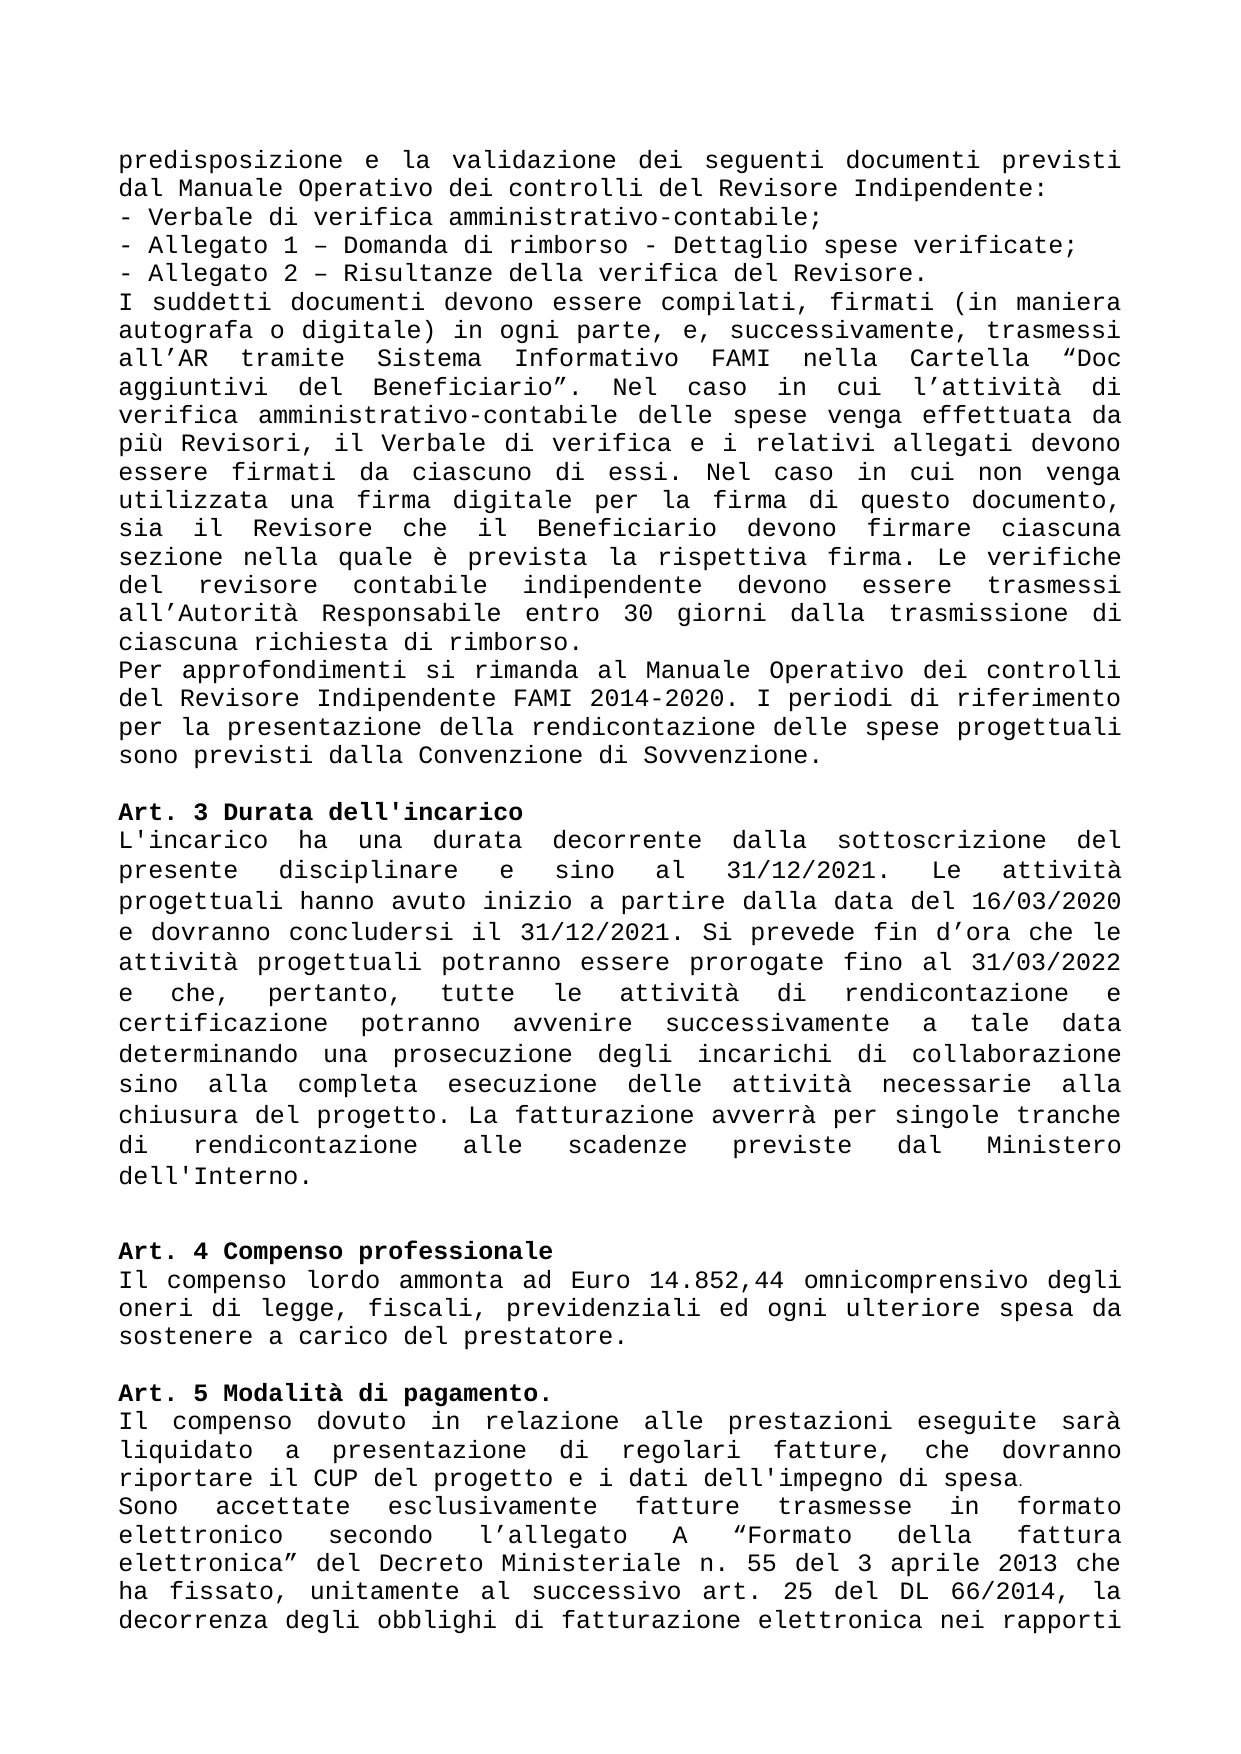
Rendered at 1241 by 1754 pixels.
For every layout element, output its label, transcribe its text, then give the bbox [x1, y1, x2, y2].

text Sono accettate esclusivamente fatture trasmesse in formato elettronico secondo l’allegato A “Formato della fattura elettronica” del Decreto Ministeriale n. 55 del 3 aprile 2013 che ha fissato, unitamente al successivo art. 25 del DL 66/2014, la decorrenza degli obblighi di fatturazione elettronica nei rapporti [118, 1494, 1122, 1636]
text predisposizione e la validazione dei seguenti documenti previsti dal Manuale Operativo dei controlli del Revisore Indipendente: [118, 148, 1122, 204]
text Per approfondimenti si rimanda al Manuale Operativo dei controlli del Revisore Indipendente FAMI 2014-2020. I periodi di riferimento per la presentazione della rendicontazione delle spese progettuali sono previsti dalla Convenzione di Sovvenzione. [118, 658, 1122, 771]
text Il compenso lordo ammonta ad Euro 14.852,44 omnicomprensivo degli oneri di legge, fiscali, previdenziali ed ogni ulteriore spesa da sostenere a carico del prestatore. [118, 1267, 1122, 1352]
text I suddetti documenti devono essere compilati, firmati (in maniera autografa o digitale) in ogni parte, e, successivamente, trasmessi all’AR tramite Sistema Informativo FAMI nella Cartella “Doc aggiuntivi del Beneficiario”. Nel caso in cui l’attività di verifica amministrativo-contabile delle spese venga effettuata da più Revisori, il Verbale di verifica e i relativi allegati devono essere firmati da ciascuno di essi. Nel caso in cui non venga utilizzata una firma digitale per la firma di questo documento, sia il Revisore che il Beneficiario devono firmare ciascuna sezione nella quale è prevista la rispettiva firma. Le verifiche del revisore contabile indipendente devono essere trasmessi all’Autorità Responsabile entro 30 giorni dalla trasmissione di ciascuna richiesta di rimborso. [118, 289, 1122, 658]
text Art. 3 Durata dell'incarico [118, 799, 1122, 828]
text - Allegato 1 – Domanda di rimborso - Dettaglio spese verificate; [118, 233, 1122, 261]
text - Verbale di verifica amministrativo-contabile; [118, 204, 1122, 233]
text Art. 4 Compenso professionale [118, 1239, 1122, 1267]
text Il compenso dovuto in relazione alle prestazioni eseguite sarà liquidato a presentazione di regolari fatture, che dovranno riportare il CUP del progetto e i dati dell'impegno di spesa. [118, 1409, 1122, 1494]
text Art. 5 Modalità di pagamento. [118, 1381, 1122, 1409]
text - Allegato 2 – Risultanze della verifica del Revisore. [118, 261, 1122, 289]
text L'incarico ha una durata decorrente dalla sottoscrizione del presente disciplinare e sino al 31/12/2021. Le attività progettuali hanno avuto inizio a partire dalla data del 16/03/2020 e dovranno concludersi il 31/12/2021. Si prevede fin d’ora che le attività progettuali potranno essere prorogate fino al 31/03/2022 e che, pertanto, tutte le attività di rendicontazione e certificazione potranno avvenire successivamente a tale data determinando una prosecuzione degli incarichi di collaborazione sino alla completa esecuzione delle attività necessarie alla chiusura del progetto. La fatturazione avverrà per singole tranche di rendicontazione alle scadenze previste dal Ministero dell'Interno. [118, 828, 1122, 1192]
